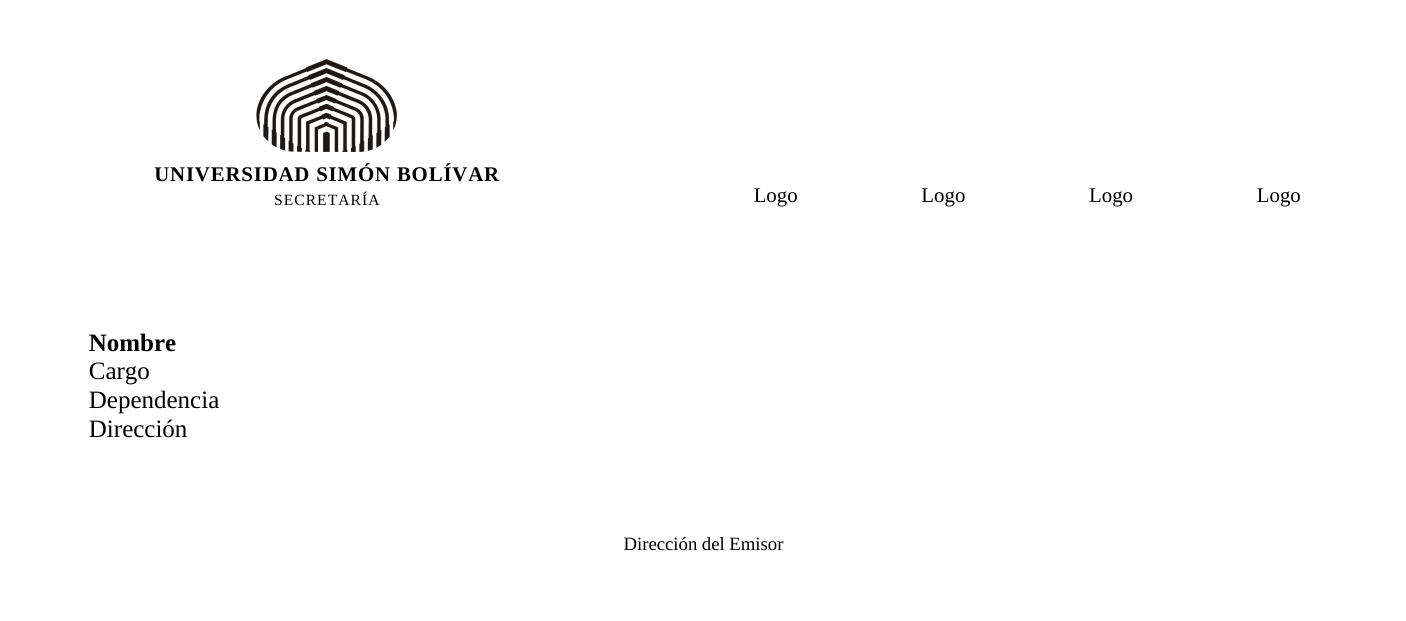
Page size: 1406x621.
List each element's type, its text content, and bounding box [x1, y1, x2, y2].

table_cell Nombre Cargo Dependencia Dirección [78, 328, 650, 489]
table_header [576, 59, 650, 240]
table_cell [818, 150, 901, 240]
table_cell [650, 150, 733, 240]
table_cell [650, 240, 1320, 328]
table_cell [1153, 150, 1237, 240]
table_cell [78, 240, 650, 328]
table_cell Logo [901, 150, 985, 240]
table_header Dirección del Emisor [89, 533, 1318, 576]
table_cell Logo [1069, 150, 1153, 240]
table_header UNIVERSIDAD SIMÓN BOLÍVAR SECRETARÍA [78, 59, 576, 240]
table_cell [650, 328, 1320, 489]
table_cell Logo [1237, 150, 1320, 240]
picture [256, 59, 397, 152]
table_header [650, 59, 1320, 149]
table_cell Logo [734, 150, 817, 240]
table_cell [985, 150, 1069, 240]
